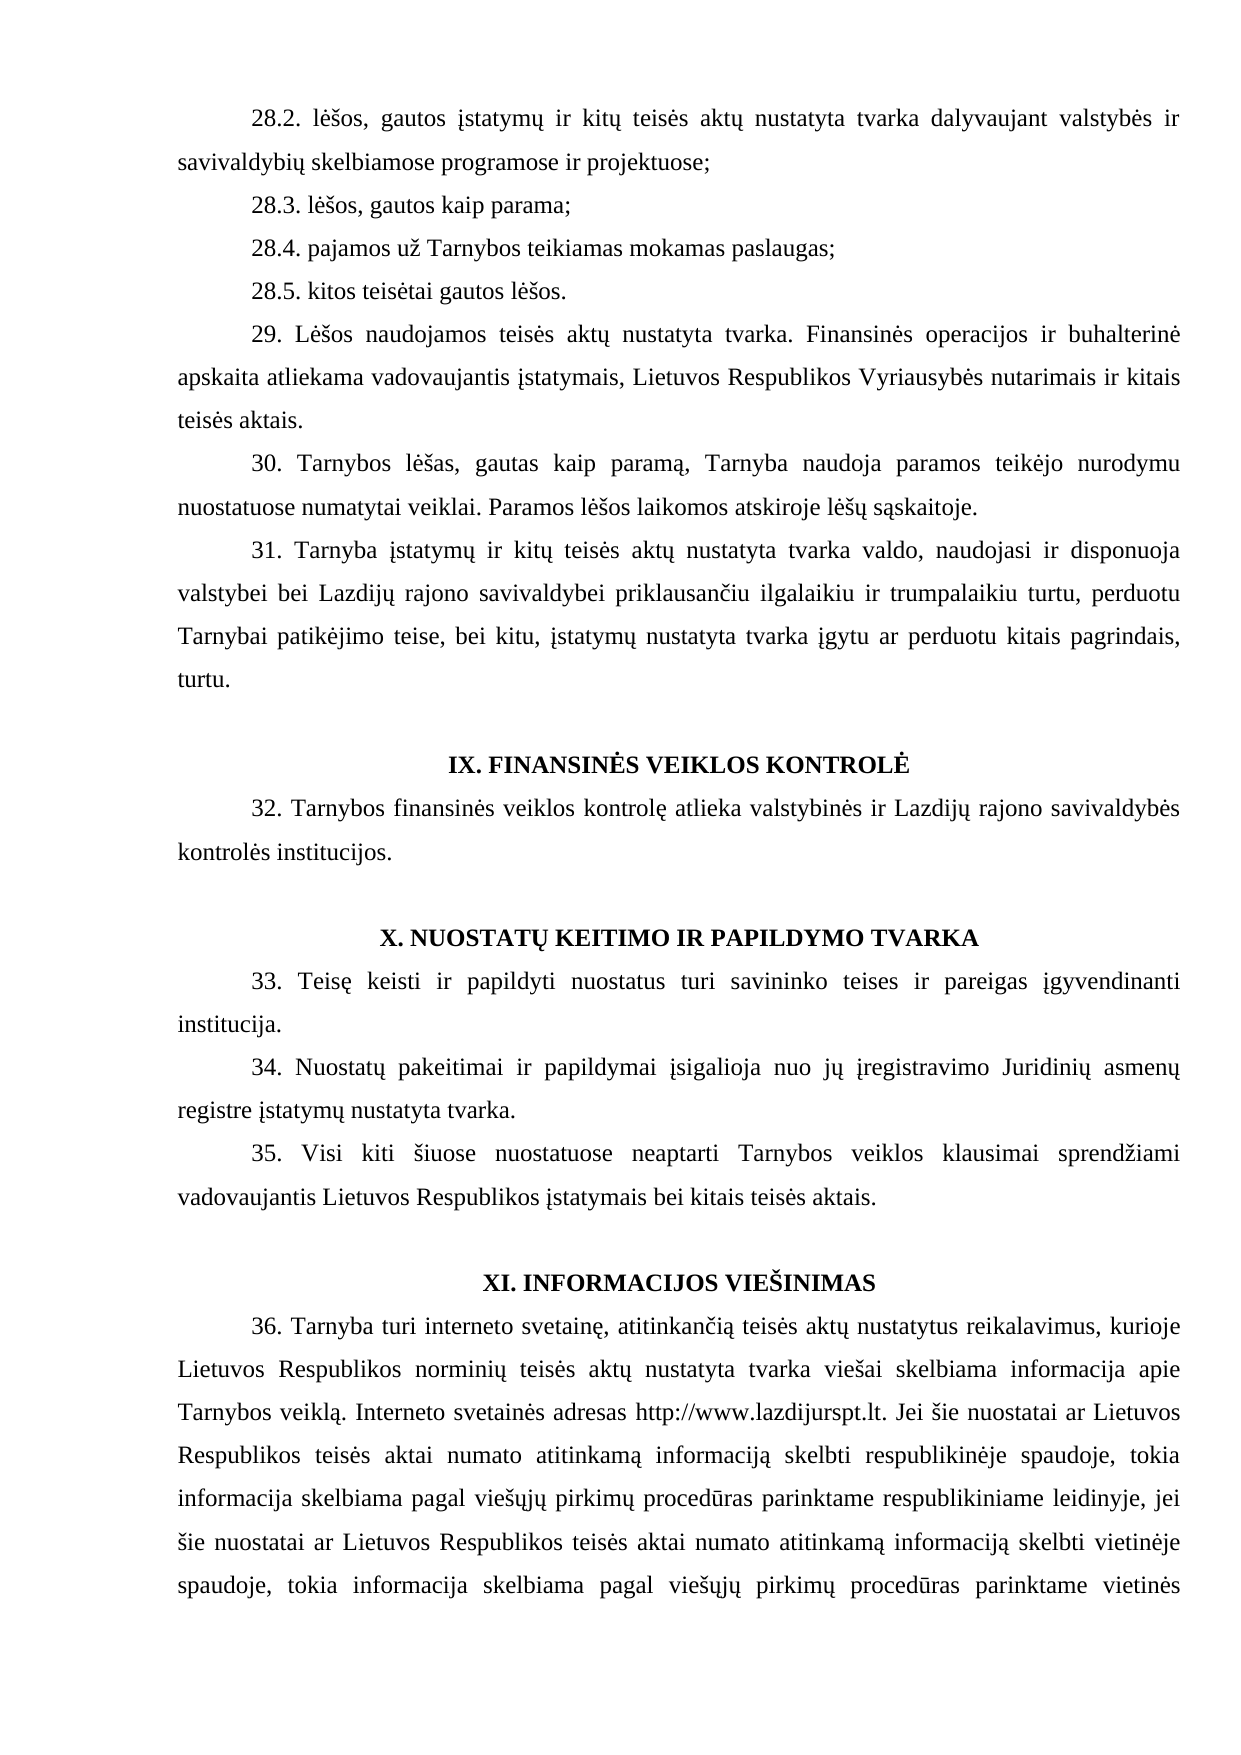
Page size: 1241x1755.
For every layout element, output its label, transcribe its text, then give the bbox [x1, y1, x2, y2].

text 33. Teisę keisti ir papildyti nuostatus turi savininko teises ir pareigas įgyvendinanti institucija. [177, 966, 1181, 1038]
text 30. Tarnybos lėšas, gautas kaip paramą, Tarnyba naudoja paramos teikėjo nurodymu nuostatuose numatytai veiklai. Paramos lėšos laikomos atskiroje lėšų sąskaitoje. [177, 448, 1181, 520]
text 32. Tarnybos finansinės veiklos kontrolę atlieka valstybinės ir Lazdijų rajono savivaldybės kontrolės institucijos. [177, 793, 1181, 865]
text 34. Nuostatų pakeitimai ir papildymai įsigalioja nuo jų įregistravimo Juridinių asmenų registre įstatymų nustatyta tvarka. [177, 1052, 1181, 1124]
text 28.4. pajamos už Tarnybos teikiamas mokamas paslaugas; [177, 233, 1181, 262]
text 29. Lėšos naudojamos teisės aktų nustatyta tvarka. Finansinės operacijos ir buhalterinė apskaita atliekama vadovaujantis įstatymais, Lietuvos Respublikos Vyriausybės nutarimais ir kitais teisės aktais. [177, 319, 1181, 434]
text 28.5. kitos teisėtai gautos lėšos. [177, 276, 1181, 305]
text XI. INFORMACIJOS VIEŠINIMAS [177, 1268, 1181, 1297]
text 36. Tarnyba turi interneto svetainę, atitinkančią teisės aktų nustatytus reikalavimus, kurioje Lietuvos Respublikos norminių teisės aktų nustatyta tvarka viešai skelbiama informacija apie Tarnybos veiklą. Interneto svetainės adresas http://www.lazdijurspt.lt. Jei šie nuostatai ar Lietuvos Respublikos teisės aktai numato atitinkamą informaciją skelbti respublikinėje spaudoje, tokia informacija skelbiama pagal viešųjų pirkimų procedūras parinktame respublikiniame leidinyje, jei šie nuostatai ar Lietuvos Respublikos teisės aktai numato atitinkamą informaciją skelbti vietinėje spaudoje, tokia informacija skelbiama pagal viešųjų pirkimų procedūras parinktame vietinės [177, 1311, 1181, 1598]
text 35. Visi kiti šiuose nuostatuose neaptarti Tarnybos veiklos klausimai sprendžiami vadovaujantis Lietuvos Respublikos įstatymais bei kitais teisės aktais. [177, 1138, 1181, 1210]
text IX. FINANSINĖS VEIKLOS KONTROLĖ [177, 750, 1181, 779]
text 28.2. lėšos, gautos įstatymų ir kitų teisės aktų nustatyta tvarka dalyvaujant valstybės ir savivaldybių skelbiamose programose ir projektuose; [177, 103, 1181, 175]
text X. NUOSTATŲ KEITIMO IR PAPILDYMO TVARKA [177, 923, 1181, 952]
text 31. Tarnyba įstatymų ir kitų teisės aktų nustatyta tvarka valdo, naudojasi ir disponuoja valstybei bei Lazdijų rajono savivaldybei priklausančiu ilgalaikiu ir trumpalaikiu turtu, perduotu Tarnybai patikėjimo teise, bei kitu, įstatymų nustatyta tvarka įgytu ar perduotu kitais pagrindais, turtu. [177, 535, 1181, 693]
text 28.3. lėšos, gautos kaip parama; [177, 190, 1181, 218]
